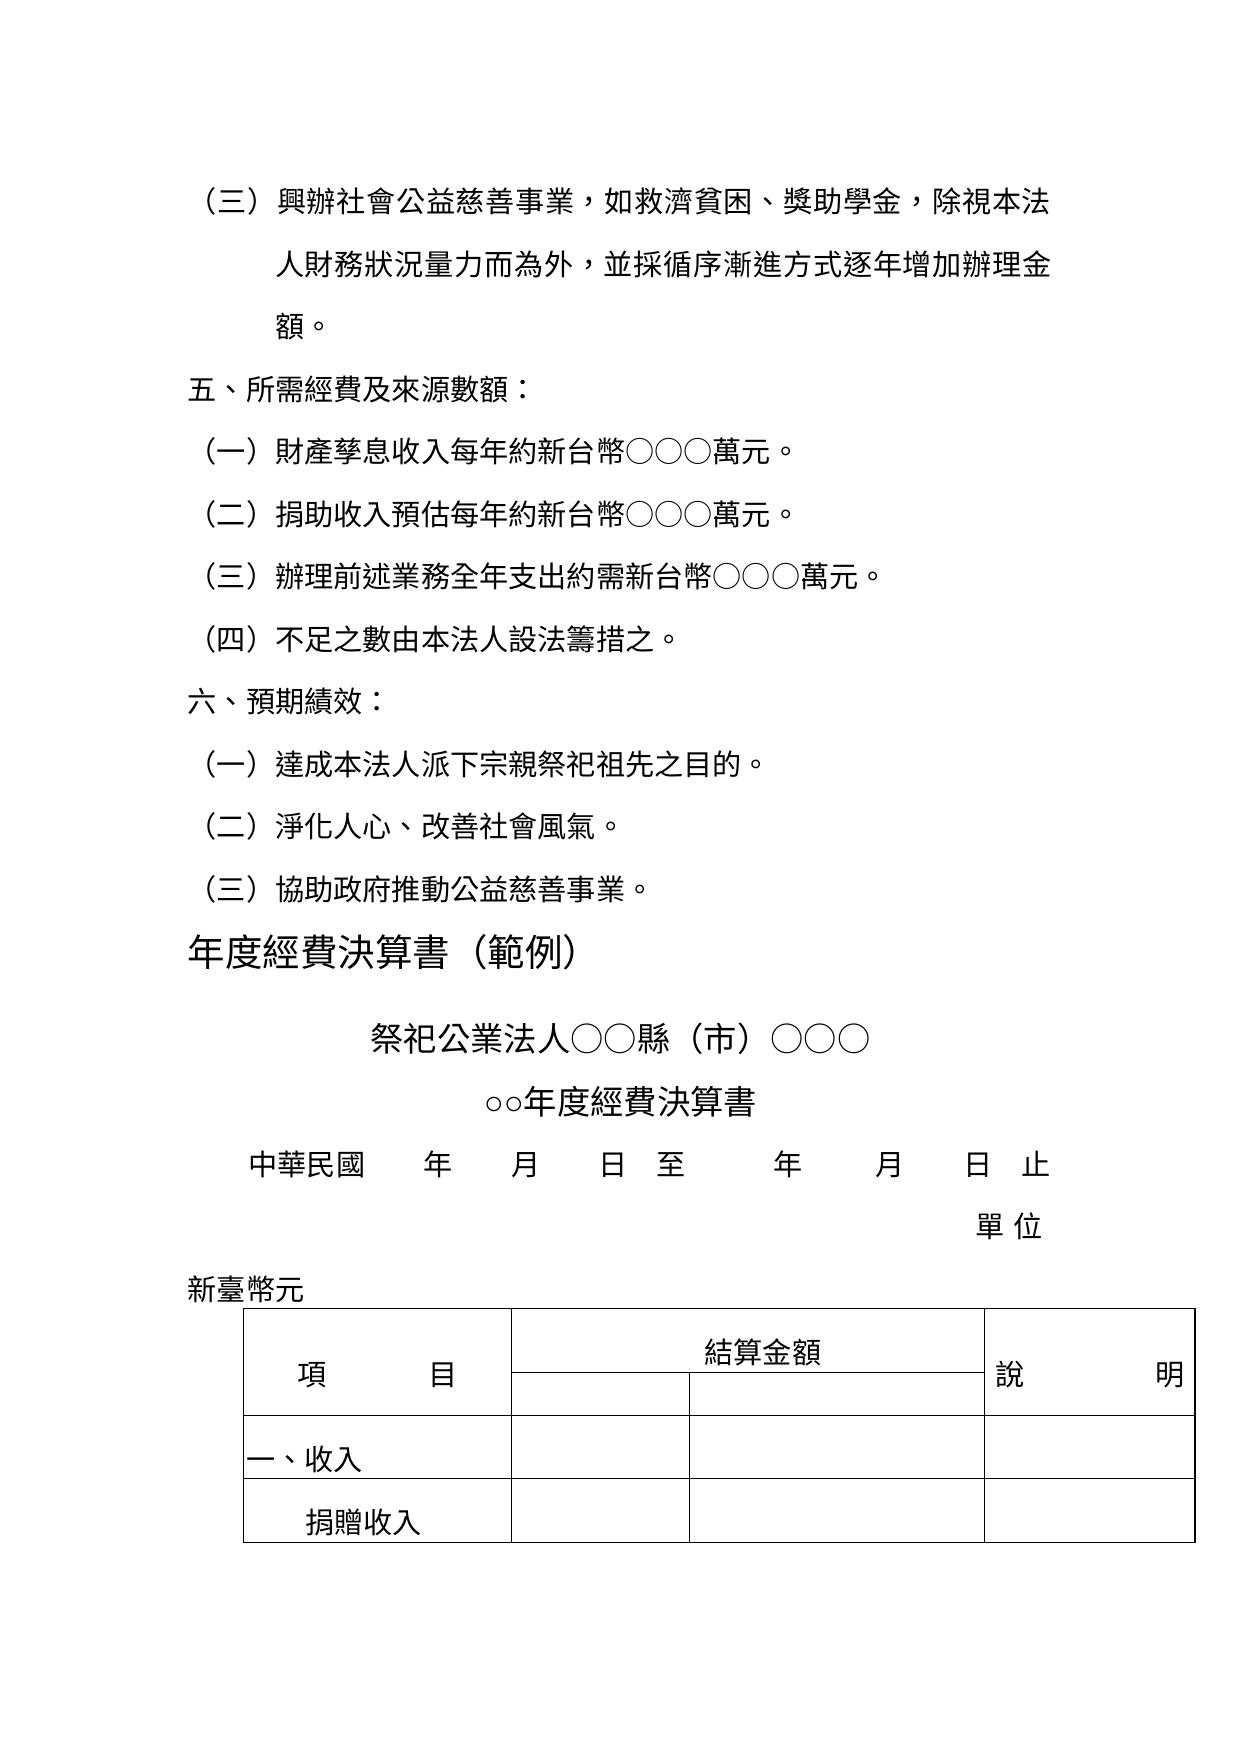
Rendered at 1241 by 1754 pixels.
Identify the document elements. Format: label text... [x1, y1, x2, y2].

text 單位：新臺幣元 [187, 1183, 1053, 1308]
text 祭祀公業法人○○縣（市）○○○ [187, 996, 1053, 1058]
text （二）捐助收入預估每年約新台幣○○○萬元。 [187, 471, 1053, 533]
text （一）達成本法人派下宗親祭祀祖先之目的。 [187, 721, 1053, 783]
text 五、所需經費及來源數額： [187, 346, 1053, 408]
text 中華民國 年 月 日 至 年 月 日 止 [187, 1121, 1053, 1183]
table_cell 一、收入 [244, 1416, 511, 1478]
table_header 結算金額 [512, 1309, 984, 1372]
text （三）辦理前述業務全年支出約需新台幣○○○萬元。 [187, 533, 1053, 596]
table_cell [512, 1373, 689, 1414]
table_cell [512, 1479, 689, 1542]
text （三）興辦社會公益慈善事業，如救濟貧困、獎助學金，除視本法人財務狀況量力而為外，並採循序漸進方式逐年增加辦理金額。 [187, 158, 1053, 346]
text 六、預期績效： [187, 658, 1053, 721]
table_cell [512, 1416, 689, 1478]
table_cell 捐贈收入 [244, 1479, 511, 1542]
table_cell [985, 1416, 1194, 1478]
table_cell [690, 1479, 984, 1542]
text （三）協助政府推動公益慈善事業。 [187, 846, 1053, 908]
text （一）財產孳息收入每年約新台幣○○○萬元。 [187, 408, 1053, 471]
text （二）淨化人心、改善社會風氣。 [187, 783, 1053, 846]
text （四）不足之數由本法人設法籌措之。 [187, 596, 1053, 658]
text ○○年度經費決算書 [187, 1058, 1053, 1121]
table_cell [690, 1416, 984, 1478]
text 年度經費決算書（範例） [187, 908, 1053, 971]
table_cell [985, 1479, 1194, 1542]
table_header 項 目 [244, 1309, 511, 1414]
table_cell [690, 1373, 984, 1414]
table_header 說 明 [985, 1309, 1194, 1414]
